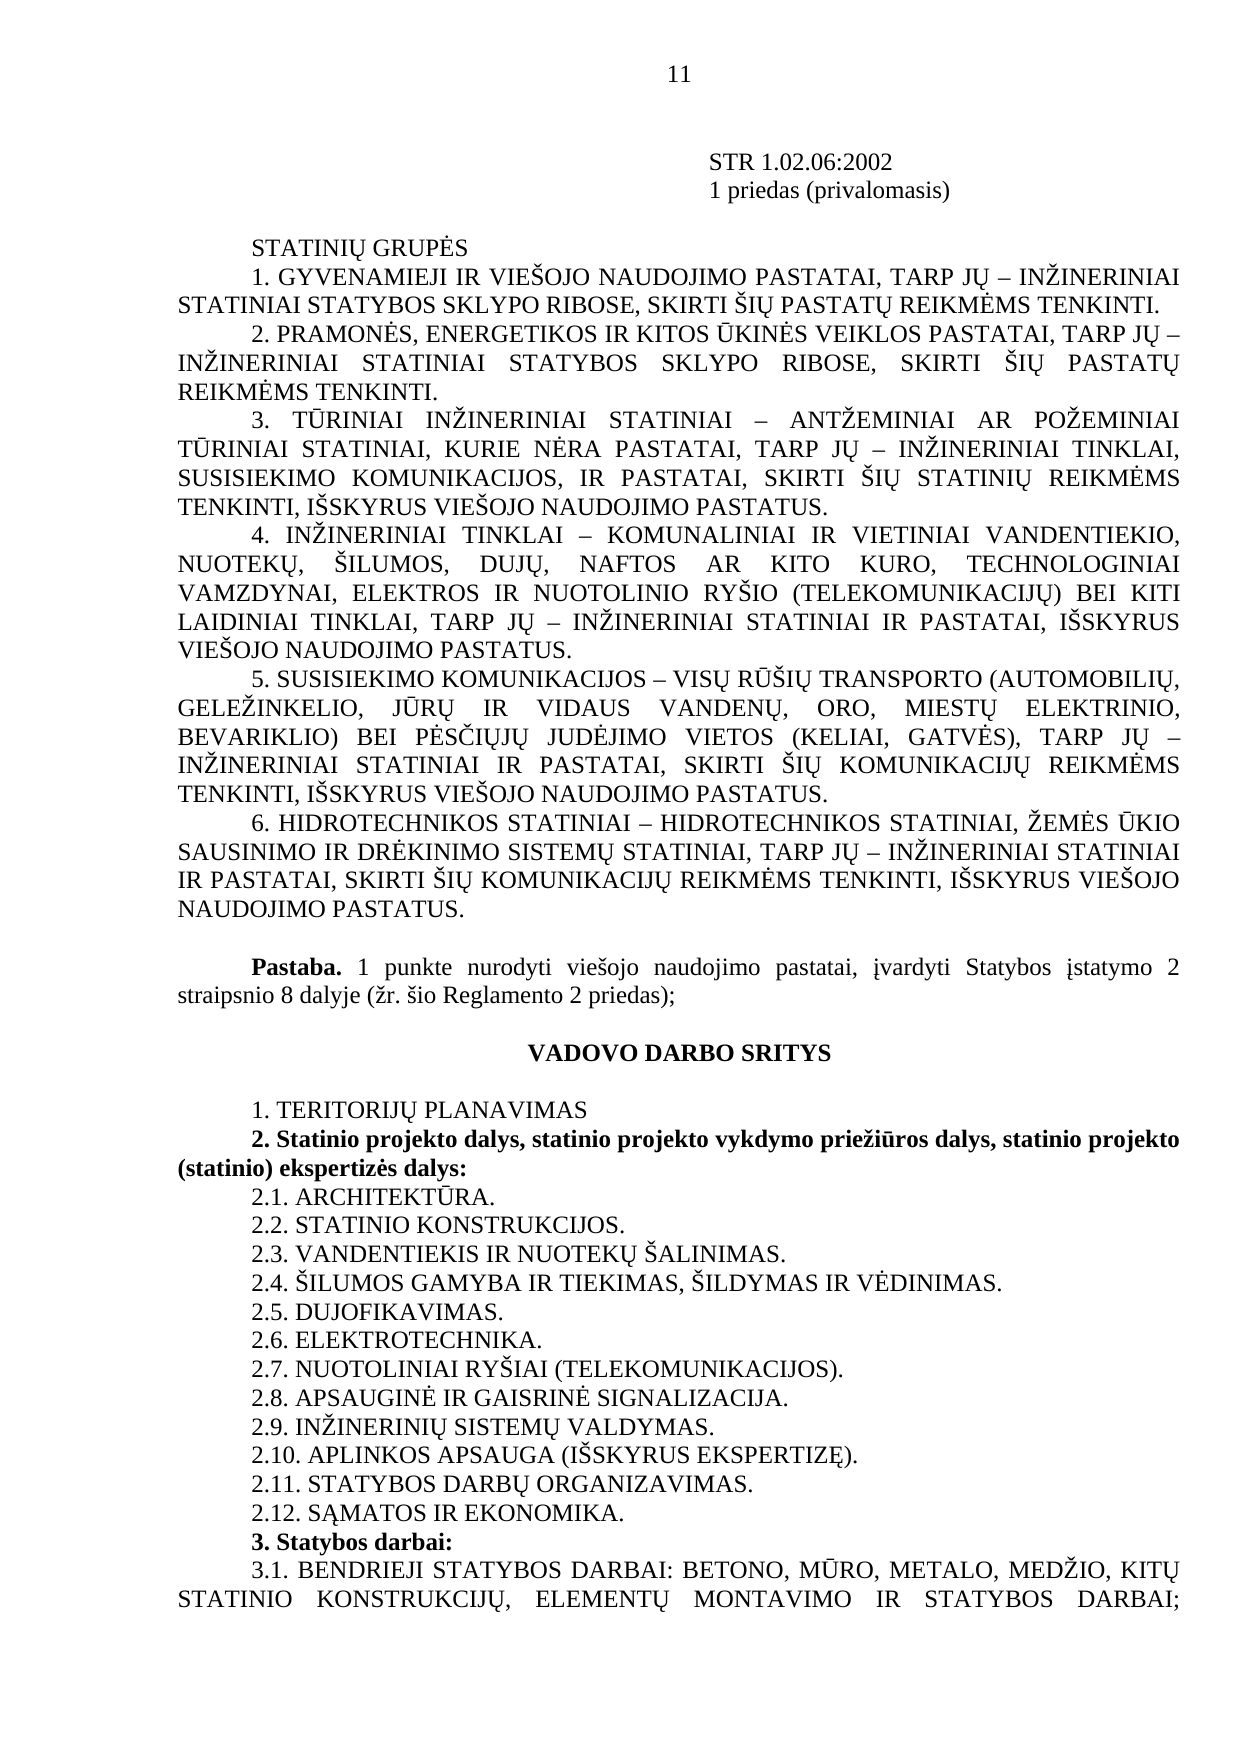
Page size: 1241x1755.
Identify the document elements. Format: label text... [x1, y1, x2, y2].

text 3. TŪRINIAI INŽINERINIAI STATINIAI – ANTŽEMINIAI AR POŽEMINIAI TŪRINIAI STATINIAI, KURIE NĖRA PASTATAI, TARP JŲ – INŽINERINIAI TINKLAI, SUSISIEKIMO KOMUNIKACIJOS, IR PASTATAI, SKIRTI ŠIŲ STATINIŲ REIKMĖMS TENKINTI, IŠSKYRUS VIEŠOJO NAUDOJIMO PASTATUS. [177, 406, 1181, 521]
text 1 priedas (privalomasis) [177, 176, 1181, 204]
text 5. SUSISIEKIMO KOMUNIKACIJOS – VISŲ RŪŠIŲ TRANSPORTO (AUTOMOBILIŲ, GELEŽINKELIO, JŪRŲ IR VIDAUS VANDENŲ, ORO, MIESTŲ ELEKTRINIO, BEVARIKLIO) BEI PĖSČIŲJŲ JUDĖJIMO VIETOS (KELIAI, GATVĖS), TARP JŲ – INŽINERINIAI STATINIAI IR PASTATAI, SKIRTI ŠIŲ KOMUNIKACIJŲ REIKMĖMS TENKINTI, IŠSKYRUS VIEŠOJO NAUDOJIMO PASTATUS. [177, 664, 1181, 808]
text 2.10. APLINKOS APSAUGA (IŠSKYRUS EKSPERTIZĘ). [177, 1441, 1181, 1469]
text STATINIŲ GRUPĖS [177, 233, 1181, 262]
text 3. Statybos darbai: [177, 1527, 1181, 1556]
text 3.1. BENDRIEJI STATYBOS DARBAI: BETONO, MŪRO, METALO, MEDŽIO, KITŲ STATINIO KONSTRUKCIJŲ, ELEMENTŲ MONTAVIMO IR STATYBOS DARBAI; [177, 1556, 1181, 1613]
text 2.11. STATYBOS DARBŲ ORGANIZAVIMAS. [177, 1469, 1181, 1498]
text 2.4. ŠILUMOS GAMYBA IR TIEKIMAS, ŠILDYMAS IR VĖDINIMAS. [177, 1268, 1181, 1297]
text 2.12. SĄMATOS IR EKONOMIKA. [177, 1498, 1181, 1527]
text 2.1. ARCHITEKTŪRA. [177, 1182, 1181, 1211]
text 2.7. NUOTOLINIAI RYŠIAI (TELEKOMUNIKACIJOS). [177, 1354, 1181, 1383]
text 2.2. STATINIO KONSTRUKCIJOS. [177, 1211, 1181, 1239]
text 2.6. ELEKTROTECHNIKA. [177, 1326, 1181, 1354]
text 2. PRAMONĖS, ENERGETIKOS IR KITOS ŪKINĖS VEIKLOS PASTATAI, TARP JŲ – INŽINERINIAI STATINIAI STATYBOS SKLYPO RIBOSE, SKIRTI ŠIŲ PASTATŲ REIKMĖMS TENKINTI. [177, 319, 1181, 406]
text STR 1.02.06:2002 [177, 147, 1181, 176]
text 2.3. VANDENTIEKIS IR NUOTEKŲ ŠALINIMAS. [177, 1239, 1181, 1268]
text 2.9. INŽINERINIŲ SISTEMŲ VALDYMAS. [177, 1412, 1181, 1441]
text 2.5. DUJOFIKAVIMAS. [177, 1297, 1181, 1326]
text 2.8. APSAUGINĖ IR GAISRINĖ SIGNALIZACIJA. [177, 1383, 1181, 1412]
text 2. Statinio projekto dalys, statinio projekto vykdymo priežiūros dalys, statinio projekto (statinio) ekspertizės dalys: [177, 1124, 1181, 1182]
text 4. INŽINERINIAI TINKLAI – KOMUNALINIAI IR VIETINIAI VANDENTIEKIO, NUOTEKŲ, ŠILUMOS, DUJŲ, NAFTOS AR KITO KURO, TECHNOLOGINIAI VAMZDYNAI, ELEKTROS IR NUOTOLINIO RYŠIO (TELEKOMUNIKACIJŲ) BEI KITI LAIDINIAI TINKLAI, TARP JŲ – INŽINERINIAI STATINIAI IR PASTATAI, IŠSKYRUS VIEŠOJO NAUDOJIMO PASTATUS. [177, 521, 1181, 664]
text Pastaba. 1 punkte nurodyti viešojo naudojimo pastatai, įvardyti Statybos įstatymo 2 straipsnio 8 dalyje (žr. šio Reglamento 2 priedas); [177, 952, 1181, 1009]
text 1. TERITORIJŲ PLANAVIMAS [177, 1096, 1181, 1124]
text 6. HIDROTECHNIKOS STATINIAI – HIDROTECHNIKOS STATINIAI, ŽEMĖS ŪKIO SAUSINIMO IR DRĖKINIMO SISTEMŲ STATINIAI, TARP JŲ – INŽINERINIAI STATINIAI IR PASTATAI, SKIRTI ŠIŲ KOMUNIKACIJŲ REIKMĖMS TENKINTI, IŠSKYRUS VIEŠOJO NAUDOJIMO PASTATUS. [177, 808, 1181, 923]
text VADOVO DARBO SRITYS [177, 1038, 1181, 1067]
text 1. GYVENAMIEJI IR VIEŠOJO NAUDOJIMO PASTATAI, TARP JŲ – INŽINERINIAI STATINIAI STATYBOS SKLYPO RIBOSE, SKIRTI ŠIŲ PASTATŲ REIKMĖMS TENKINTI. [177, 262, 1181, 319]
